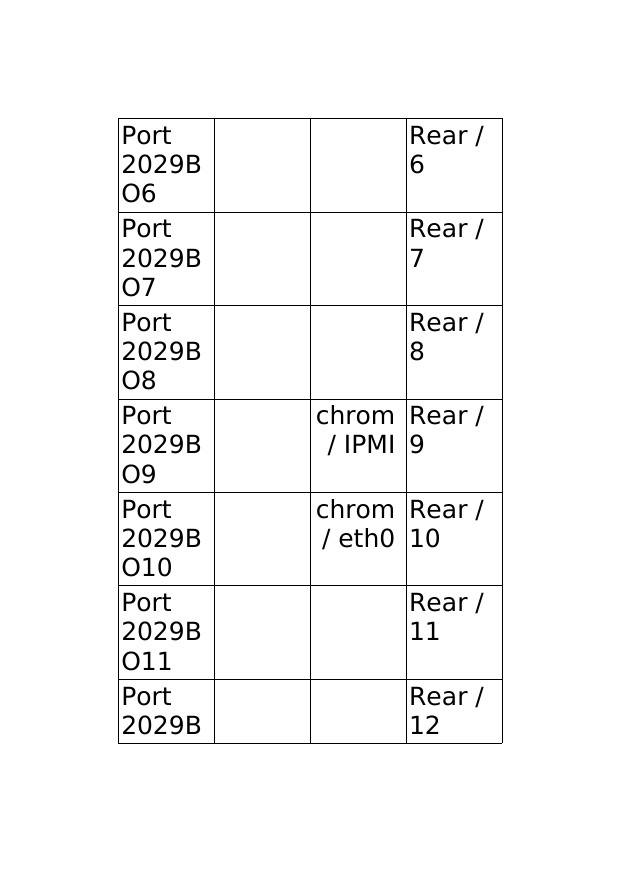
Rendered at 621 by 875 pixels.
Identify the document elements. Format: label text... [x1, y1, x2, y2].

table_cell [215, 680, 310, 743]
table_cell Rear / 6 [407, 119, 502, 212]
table_cell Port 2029BO9 [119, 400, 214, 492]
table_cell Rear / 11 [407, 586, 502, 679]
table_cell Rear / 12 [407, 680, 502, 743]
table_cell [215, 213, 310, 305]
table_cell Port 2029BO10 [119, 493, 214, 585]
table_cell Port 2029BO7 [119, 213, 214, 305]
table_cell Rear / 9 [407, 400, 502, 492]
table_cell Rear / 7 [407, 213, 502, 305]
table_cell [215, 400, 310, 492]
table_cell [311, 680, 406, 743]
table_cell [311, 306, 406, 398]
table_cell [311, 213, 406, 305]
table_cell Port 2029BO6 [119, 119, 214, 212]
table_cell [215, 119, 310, 212]
table_cell Port 2029BO8 [119, 306, 214, 398]
table_cell [215, 306, 310, 398]
table_cell Rear / 10 [407, 493, 502, 585]
table_cell [215, 493, 310, 585]
table_cell [311, 586, 406, 679]
table_cell [215, 586, 310, 679]
table_cell [311, 119, 406, 212]
table_cell chrom / IPMI [311, 400, 406, 492]
table_cell Port 2029BO11 [119, 586, 214, 679]
table_cell Rear / 8 [407, 306, 502, 398]
table_cell Port 2029B [119, 680, 214, 743]
table_cell chrom / eth0 [311, 493, 406, 585]
